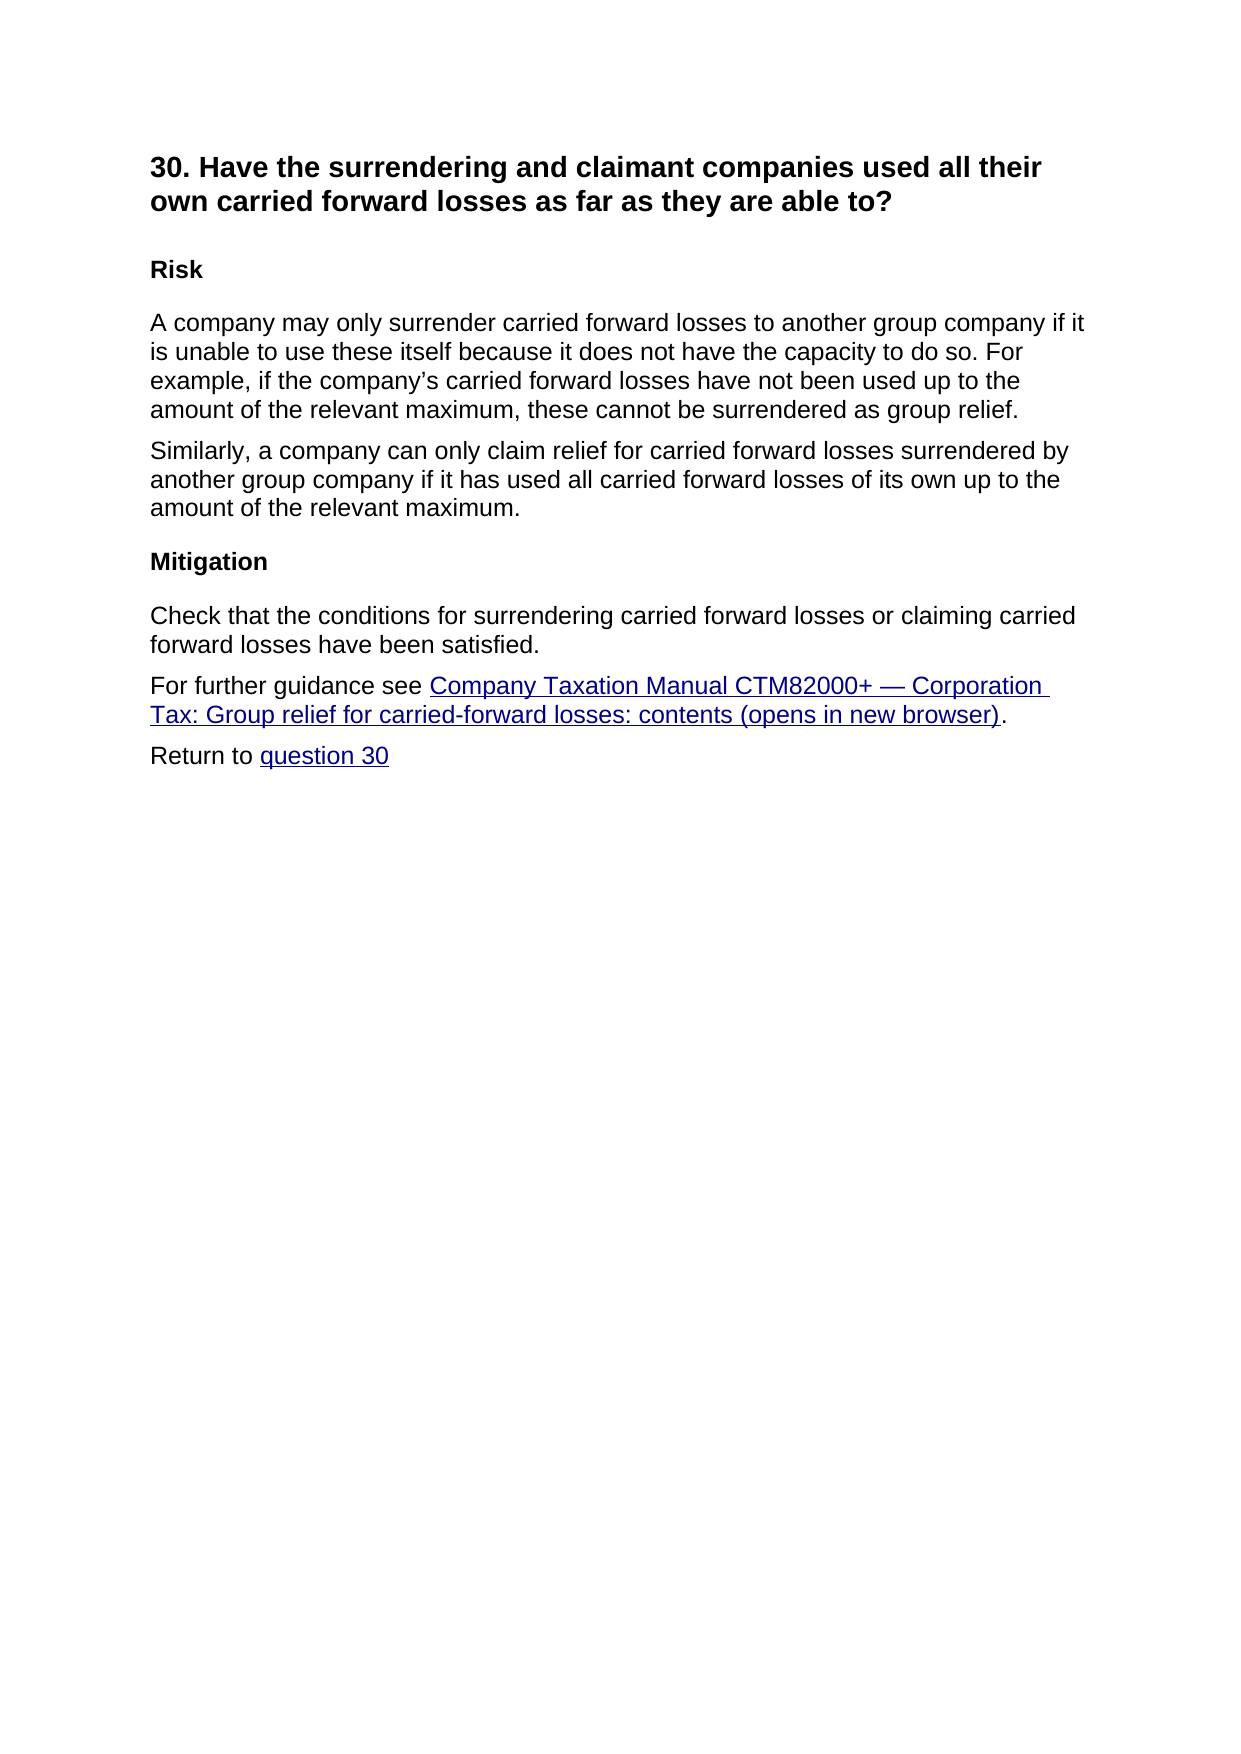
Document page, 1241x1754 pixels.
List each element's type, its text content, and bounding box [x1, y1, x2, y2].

text For further guidance see Company Taxation Manual CTM82000+ — Corporation Tax: Group relief for carried-forward losses: contents (opens in new browser). [150, 671, 1090, 728]
text A company may only surrender carried forward losses to another group company if it is unable to use these itself because it does not have the capacity to do so. For example, if the company’s carried forward losses have not been used up to the amount of the relevant maximum, these cannot be surrendered as group relief. [150, 308, 1090, 423]
text Return to question 30 [150, 741, 1090, 769]
subtitle 30. Have the surrendering and claimant companies used all their own carried forward losses as far as they are able to? [150, 150, 1090, 217]
text Similarly, a company can only claim relief for carried forward losses surrendered by another group company if it has used all carried forward losses of its own up to the amount of the relevant maximum. [150, 436, 1090, 522]
subtitle Mitigation [150, 547, 1090, 576]
subtitle Risk [150, 254, 1090, 283]
text Check that the conditions for surrendering carried forward losses or claiming carried forward losses have been satisfied. [150, 601, 1090, 658]
